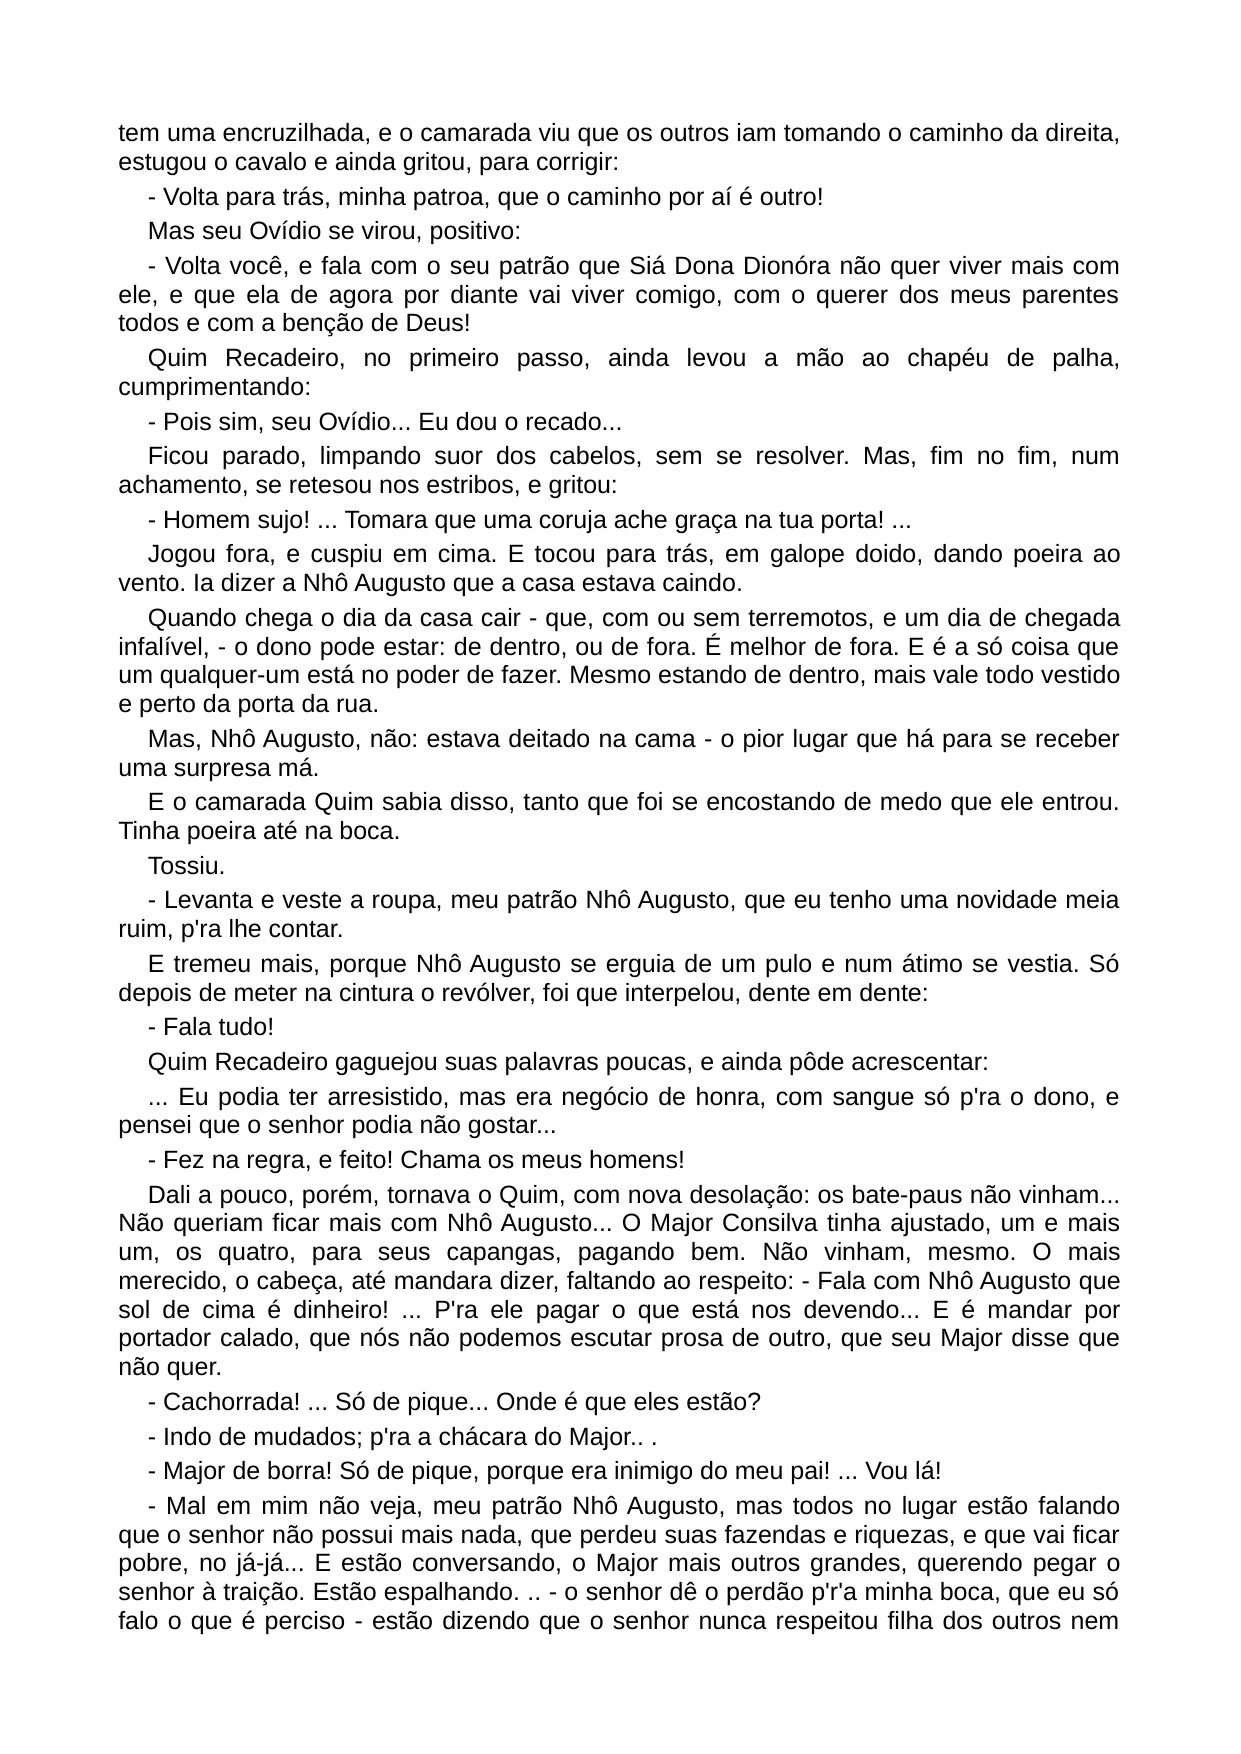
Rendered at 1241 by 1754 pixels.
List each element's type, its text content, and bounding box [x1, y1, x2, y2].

text - Major de borra! Só de pique, porque era inimigo do meu pai! ... Vou lá! [118, 1456, 1122, 1485]
text Quando chega o dia da casa cair - que, com ou sem terremotos, e um dia de chegada infalível, - o dono pode estar: de dentro, ou de fora. É melhor de fora. E é a só coisa que um qualquer-um está no poder de fazer. Mesmo estando de dentro, mais vale todo vestido e perto da porta da rua. [118, 603, 1122, 718]
text Dali a pouco, porém, tornava o Quim, com nova desolação: os bate-paus não vinham... Não queriam ficar mais com Nhô Augusto... O Major Consilva tinha ajustado, um e mais um, os quatro, para seus capangas, pagando bem. Não vinham, mesmo. O mais merecido, o cabeça, até mandara dizer, faltando ao respeito: - Fala com Nhô Augusto que sol de cima é dinheiro! ... P'ra ele pagar o que está nos devendo... E é mandar por portador calado, que nós não podemos escutar prosa de outro, que seu Major disse que não quer. [118, 1180, 1122, 1381]
text E tremeu mais, porque Nhô Augusto se erguia de um pulo e num átimo se vestia. Só depois de meter na cintura o revólver, foi que interpelou, dente em dente: [118, 949, 1122, 1006]
text Quim Recadeiro gaguejou suas palavras poucas, e ainda pôde acrescentar: [118, 1047, 1122, 1076]
text - Fala tudo! [118, 1012, 1122, 1041]
text - Indo de mudados; p'ra a chácara do Major.. . [118, 1422, 1122, 1450]
text Jogou fora, e cuspiu em cima. E tocou para trás, em galope doido, dando poeira ao vento. Ia dizer a Nhô Augusto que a casa estava caindo. [118, 539, 1122, 597]
text - Volta para trás, minha patroa, que o caminho por aí é outro! [118, 182, 1122, 210]
text Tossiu. [118, 851, 1122, 879]
text Mas seu Ovídio se virou, positivo: [118, 216, 1122, 245]
text Quim Recadeiro, no primeiro passo, ainda levou a mão ao chapéu de palha, cumprimentando: [118, 343, 1122, 401]
text ... Eu podia ter arresistido, mas era negócio de honra, com sangue só p'ra o dono, e pensei que o senhor podia não gostar... [118, 1082, 1122, 1139]
text - Mal em mim não veja, meu patrão Nhô Augusto, mas todos no lugar estão falando que o senhor não possui mais nada, que perdeu suas fazendas e riquezas, e que vai ficar pobre, no já-já... E estão conversando, o Major mais outros grandes, querendo pegar o senhor à traição. Estão espalhando. .. - o senhor dê o perdão p'r'a minha boca, que eu só falo o que é perciso - estão dizendo que o senhor nunca respeitou filha dos outros nem [118, 1491, 1122, 1635]
text Mas, Nhô Augusto, não: estava deitado na cama - o pior lugar que há para se receber uma surpresa má. [118, 724, 1122, 781]
text - Fez na regra, e feito! Chama os meus homens! [118, 1145, 1122, 1174]
text - Cachorrada! ... Só de pique... Onde é que eles estão? [118, 1387, 1122, 1416]
text - Levanta e veste a roupa, meu patrão Nhô Augusto, que eu tenho uma novidade meia ruim, p'ra lhe contar. [118, 885, 1122, 943]
text - Pois sim, seu Ovídio... Eu dou o recado... [118, 407, 1122, 435]
text tem uma encruzilhada, e o camarada viu que os outros iam tomando o caminho da direita, estugou o cavalo e ainda gritou, para corrigir: [118, 118, 1122, 176]
text - Volta você, e fala com o seu patrão que Siá Dona Dionóra não quer viver mais com ele, e que ela de agora por diante vai viver comigo, com o querer dos meus parentes todos e com a benção de Deus! [118, 251, 1122, 337]
text - Homem sujo! ... Tomara que uma coruja ache graça na tua porta! ... [118, 505, 1122, 533]
text Ficou parado, limpando suor dos cabelos, sem se resolver. Mas, fim no fim, num achamento, se retesou nos estribos, e gritou: [118, 441, 1122, 499]
text E o camarada Quim sabia disso, tanto que foi se encostando de medo que ele entrou. Tinha poeira até na boca. [118, 787, 1122, 845]
